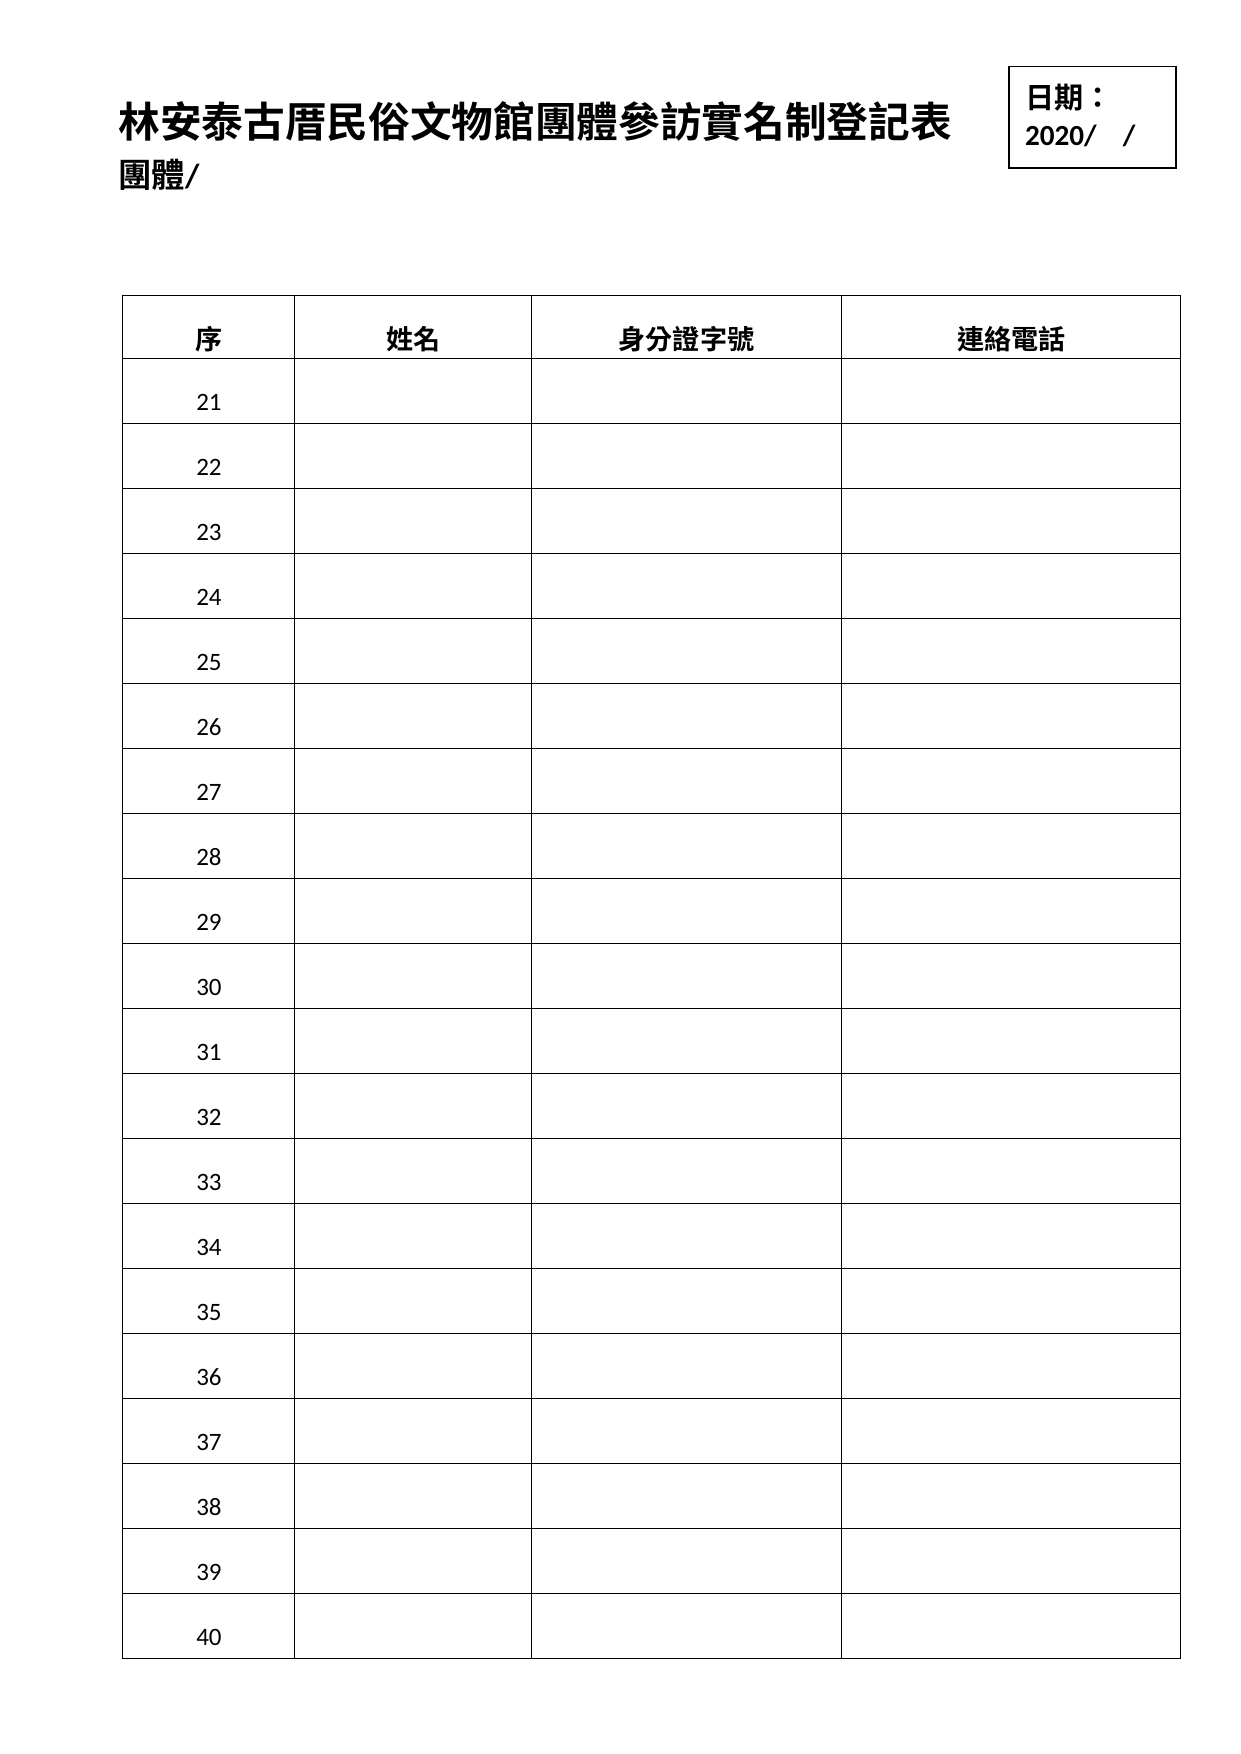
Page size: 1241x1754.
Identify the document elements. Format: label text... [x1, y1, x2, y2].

table_cell [532, 1269, 841, 1333]
table_header 身分證字號 [532, 296, 841, 358]
table_cell [842, 684, 1180, 748]
table_cell [295, 944, 531, 1008]
table_cell [532, 814, 841, 878]
table_cell 40 [123, 1594, 294, 1658]
table_cell [842, 1464, 1180, 1528]
table_cell [295, 814, 531, 878]
table_cell 31 [123, 1009, 294, 1073]
table_cell [295, 424, 531, 488]
table_cell [842, 1204, 1180, 1268]
table_cell 26 [123, 684, 294, 748]
table_cell [532, 359, 841, 423]
table_cell [842, 1529, 1180, 1593]
table_cell [532, 1139, 841, 1203]
table_cell 21 [123, 359, 294, 423]
table_cell 32 [123, 1074, 294, 1138]
table_cell 27 [123, 749, 294, 813]
table_cell [295, 1529, 531, 1593]
table_cell [532, 879, 841, 943]
table_cell [842, 619, 1180, 683]
table_cell 23 [123, 489, 294, 553]
table_cell 39 [123, 1529, 294, 1593]
table_cell [532, 944, 841, 1008]
table_cell [842, 424, 1180, 488]
table_cell [532, 1399, 841, 1463]
table_cell [532, 489, 841, 553]
table_cell [842, 1139, 1180, 1203]
table_cell 30 [123, 944, 294, 1008]
table_cell [532, 684, 841, 748]
table_cell [295, 749, 531, 813]
table_cell [842, 749, 1180, 813]
table_cell 25 [123, 619, 294, 683]
table_cell [295, 1139, 531, 1203]
table_cell [295, 489, 531, 553]
table_cell [295, 879, 531, 943]
table_cell [532, 424, 841, 488]
table_cell 28 [123, 814, 294, 878]
table_cell 35 [123, 1269, 294, 1333]
table_cell [532, 1594, 841, 1658]
table_cell [842, 554, 1180, 618]
table_cell [842, 944, 1180, 1008]
table_cell [295, 1399, 531, 1463]
table_cell 37 [123, 1399, 294, 1463]
table_cell [532, 619, 841, 683]
table_cell [295, 359, 531, 423]
table_cell [295, 1009, 531, 1073]
table_cell [842, 1009, 1180, 1073]
table_header 連絡電話 [842, 296, 1180, 358]
table_cell [842, 359, 1180, 423]
table_cell 36 [123, 1334, 294, 1398]
table_cell 38 [123, 1464, 294, 1528]
table_cell 34 [123, 1204, 294, 1268]
table_cell [295, 1204, 531, 1268]
table_cell [532, 1529, 841, 1593]
table_cell [532, 1204, 841, 1268]
table_cell [532, 1009, 841, 1073]
table_cell 33 [123, 1139, 294, 1203]
table_cell 29 [123, 879, 294, 943]
table_cell [842, 814, 1180, 878]
table_header 序 [123, 296, 294, 358]
table_cell [295, 684, 531, 748]
table_cell [532, 1334, 841, 1398]
table_cell [532, 1464, 841, 1528]
table_cell [295, 1334, 531, 1398]
table_cell [842, 1594, 1180, 1658]
table_cell [842, 1074, 1180, 1138]
table_cell [842, 879, 1180, 943]
table_cell 22 [123, 424, 294, 488]
table_header 姓名 [295, 296, 531, 358]
table_cell [532, 1074, 841, 1138]
table_cell [842, 489, 1180, 553]
table_cell [295, 1464, 531, 1528]
table_cell [295, 1074, 531, 1138]
table_cell [532, 749, 841, 813]
table_cell [842, 1334, 1180, 1398]
table_cell 24 [123, 554, 294, 618]
table_cell [532, 554, 841, 618]
table_cell [295, 619, 531, 683]
table_cell [295, 1594, 531, 1658]
table_cell [842, 1399, 1180, 1463]
table_cell [295, 1269, 531, 1333]
table_cell [842, 1269, 1180, 1333]
table_cell [295, 554, 531, 618]
